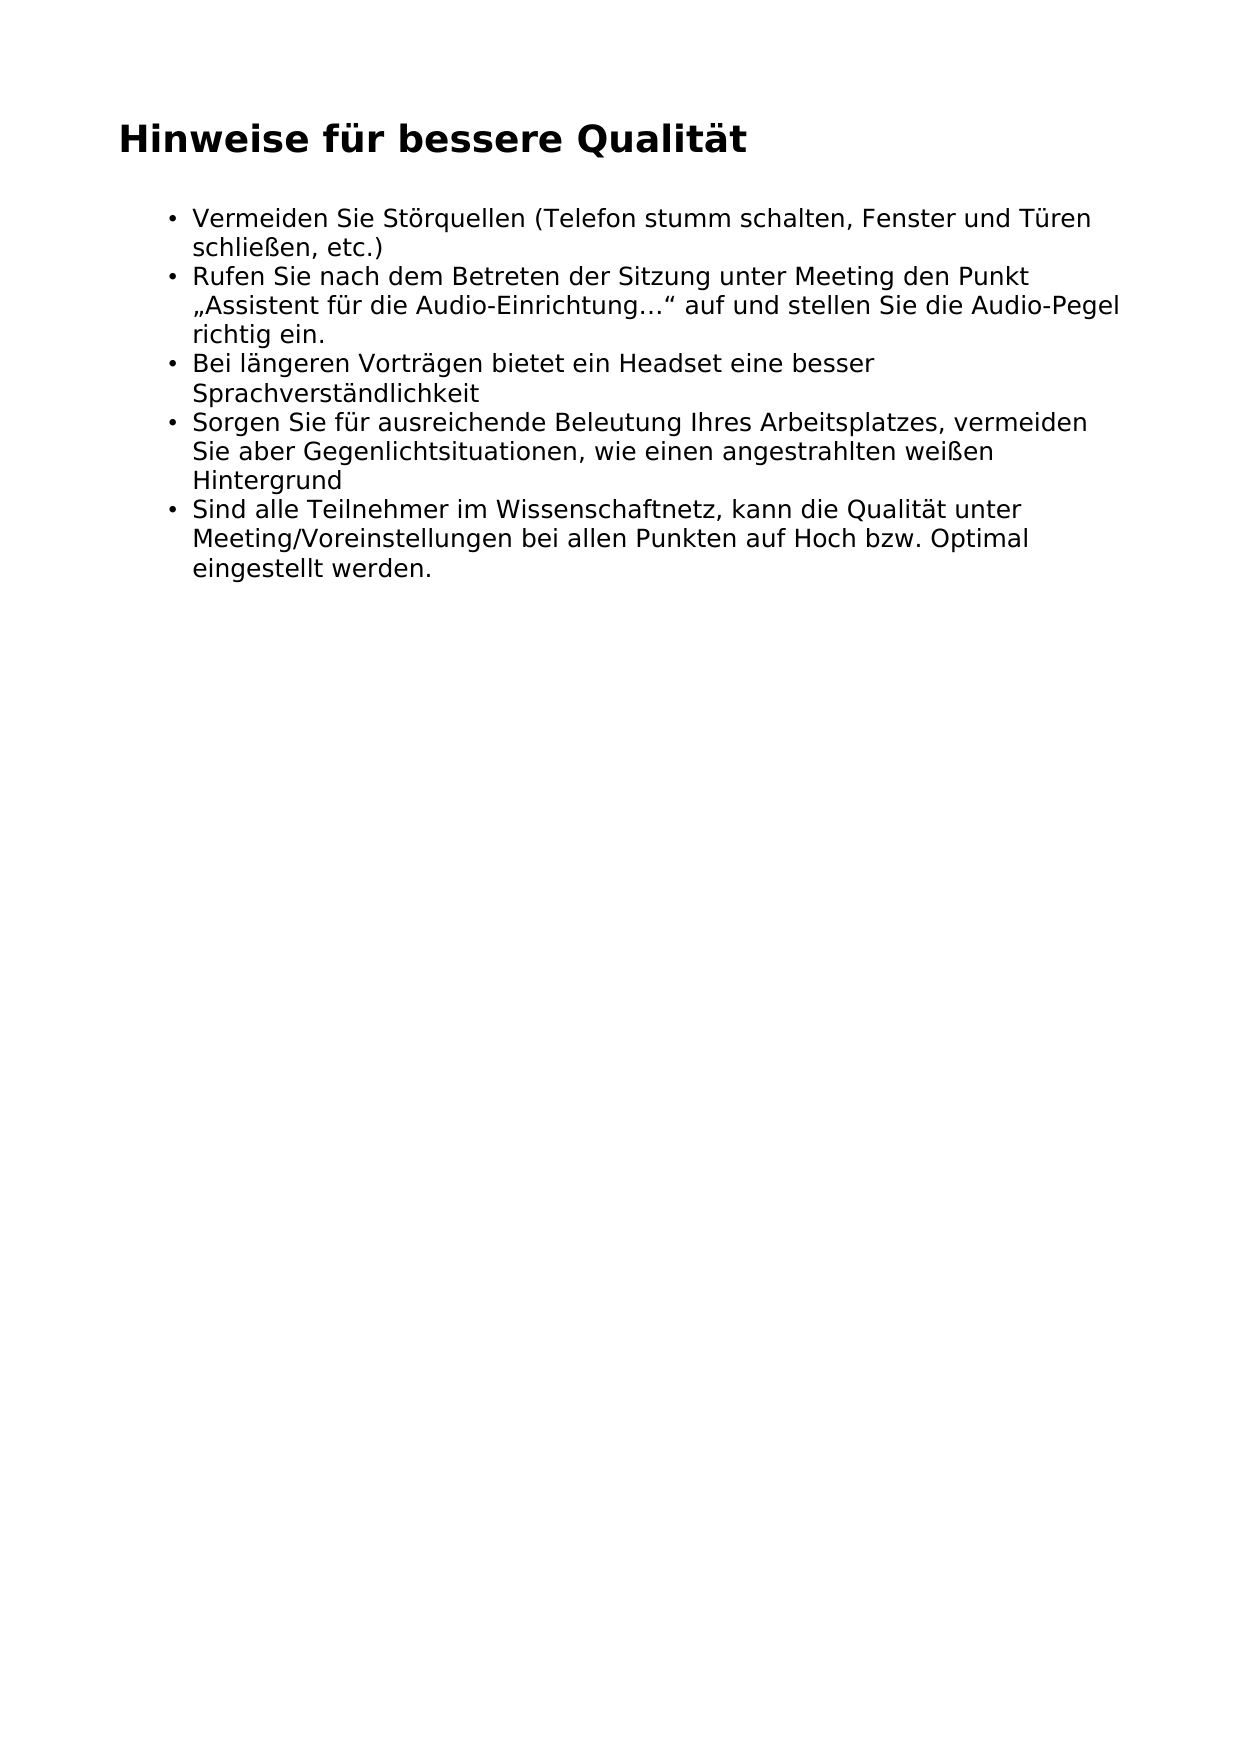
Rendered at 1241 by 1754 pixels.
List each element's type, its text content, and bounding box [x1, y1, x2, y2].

list Bei längeren Vorträgen bietet ein Headset eine besser Sprachverständlichkeit [177, 349, 1122, 408]
subtitle Hinweise für bessere Qualität [118, 118, 1122, 162]
list Rufen Sie nach dem Betreten der Sitzung unter Meeting den Punkt „Assistent für die Audio-Einrichtung…“ auf und stellen Sie die Audio-Pegel richtig ein. [177, 262, 1122, 349]
list Sind alle Teilnehmer im Wissenschaftnetz, kann die Qualität unter Meeting/Voreinstellungen bei allen Punkten auf Hoch bzw. Optimal eingestellt werden. [177, 495, 1122, 583]
list Sorgen Sie für ausreichende Beleutung Ihres Arbeitsplatzes, vermeiden Sie aber Gegenlichtsituationen, wie einen angestrahlten weißen Hintergrund [177, 408, 1122, 495]
list Vermeiden Sie Störquellen (Telefon stumm schalten, Fenster und Türen schließen, etc.) [177, 204, 1122, 262]
